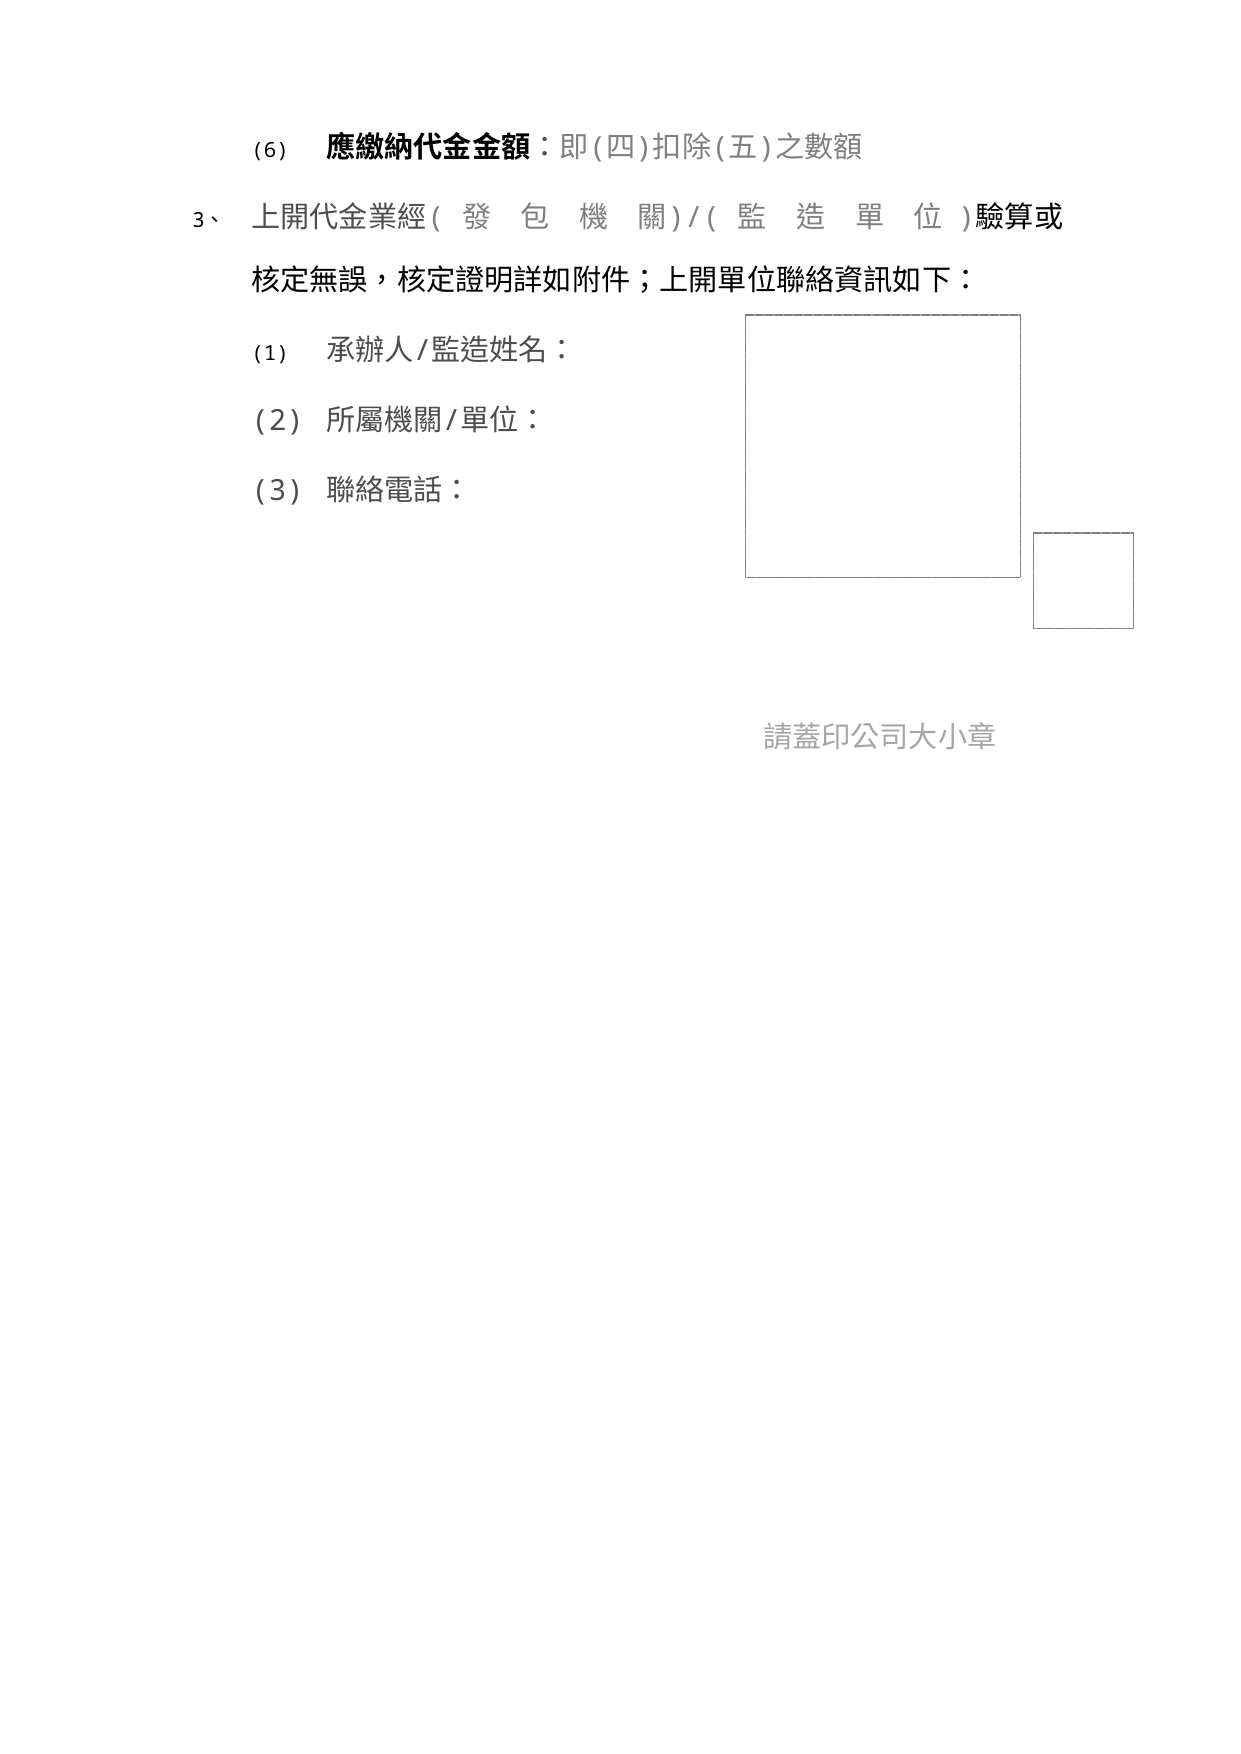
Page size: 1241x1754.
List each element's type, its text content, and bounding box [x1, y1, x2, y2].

list 應繳納代金金額：即(四)扣除(五)之數額 [251, 104, 1063, 166]
list [1021, 376, 1063, 439]
list 上開代金業經( 發 包 機 關)/( 監 造 單 位 )驗算或核定無誤，核定證明詳如附件；上開單位聯絡資訊如下： [192, 174, 1063, 299]
list 承辦人/監造姓名： [251, 306, 1063, 369]
list 聯絡電話： [251, 446, 745, 509]
list 所屬機關/單位： [251, 376, 745, 439]
list [1021, 446, 1063, 509]
